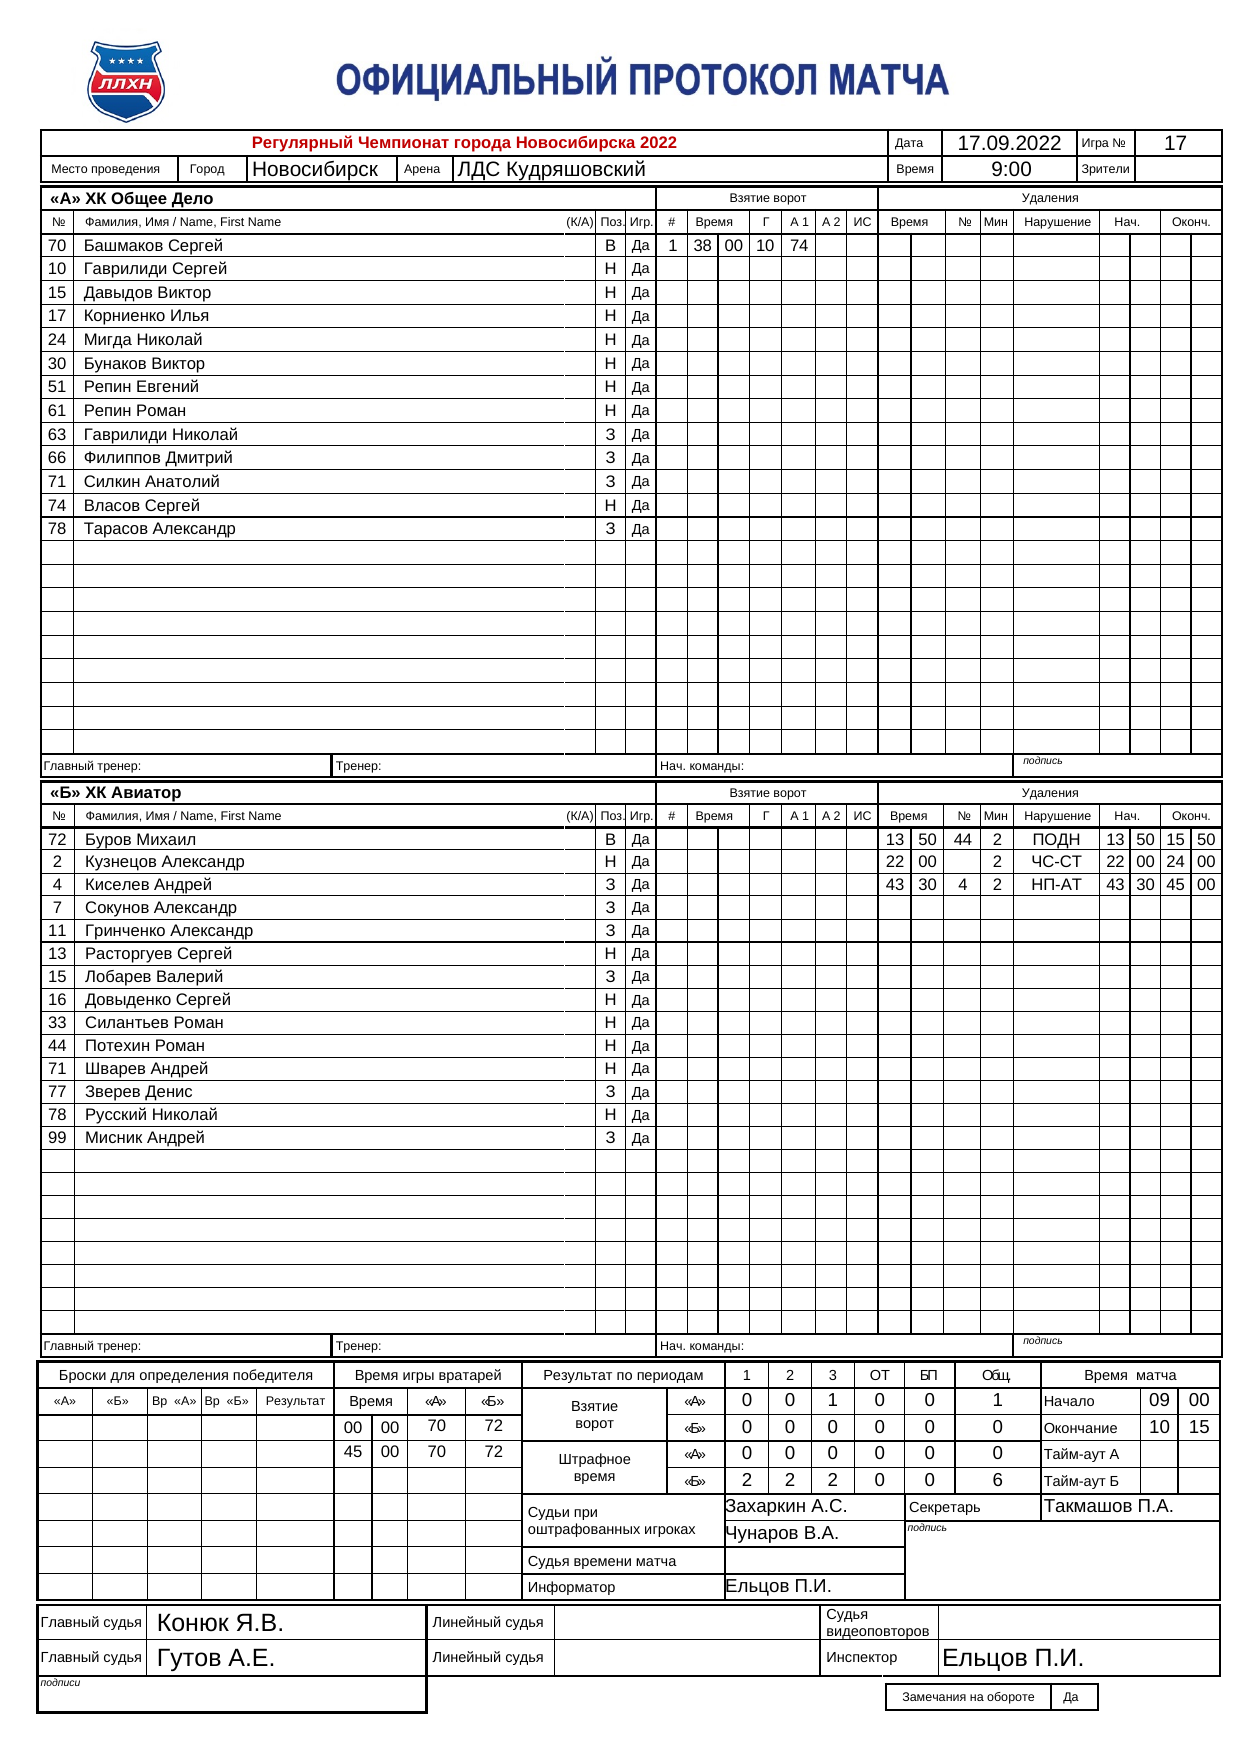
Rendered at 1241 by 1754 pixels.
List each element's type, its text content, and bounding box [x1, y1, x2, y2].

table_cell [750, 565, 781, 587]
table_cell [657, 376, 687, 398]
table_cell [1100, 1288, 1129, 1310]
table_cell [688, 730, 717, 753]
table_cell [782, 1058, 815, 1079]
table_cell [1161, 1058, 1190, 1079]
table_cell Н [596, 305, 625, 327]
table_cell подпись [1014, 755, 1221, 776]
table_header Да [1052, 1685, 1097, 1709]
table_cell [1014, 352, 1099, 374]
table_cell [42, 636, 73, 658]
table_cell [879, 376, 910, 398]
table_cell [688, 565, 717, 587]
table_cell [148, 1441, 201, 1467]
table_cell [565, 636, 595, 658]
table_cell Линейный судья [428, 1606, 554, 1639]
table_cell [1161, 376, 1190, 398]
table_cell Время [688, 211, 749, 233]
table_header 17 [1136, 131, 1221, 155]
table_cell Буров Михаил [75, 829, 564, 849]
table_cell [1014, 423, 1099, 445]
table_header ОТ [855, 1363, 904, 1387]
table_cell Тайм-аут Б [1042, 1468, 1140, 1493]
table_cell З [596, 1127, 625, 1149]
table_cell 11 [42, 920, 74, 941]
table_cell [1161, 328, 1190, 351]
table_cell [657, 257, 687, 280]
table_cell Н [596, 494, 625, 516]
table_cell [1131, 1311, 1160, 1333]
table_cell [596, 1242, 625, 1264]
table_cell [148, 1547, 201, 1573]
table_cell 2 [812, 1468, 854, 1493]
table_cell [626, 1219, 655, 1241]
table_cell 44 [42, 1035, 74, 1057]
table_cell [657, 966, 687, 987]
table_cell [688, 470, 717, 493]
table_cell [688, 850, 717, 872]
table_cell 50 [1131, 829, 1160, 849]
table_cell Мин [981, 805, 1013, 826]
table_cell [688, 328, 717, 351]
table_cell 2 [726, 1468, 768, 1493]
table_cell [816, 565, 846, 587]
table_cell [726, 1548, 904, 1573]
table_cell 00 [1179, 1389, 1219, 1413]
table_cell [75, 1311, 564, 1333]
table_cell [847, 1058, 877, 1079]
table_cell [1131, 730, 1160, 753]
table_cell [1100, 966, 1129, 987]
table_cell [42, 1288, 74, 1310]
table_header Общ. [956, 1363, 1040, 1387]
table_cell [879, 920, 910, 941]
table_cell [981, 943, 1013, 964]
table_cell [847, 446, 877, 469]
table_cell [1136, 157, 1221, 181]
table_cell [1192, 1288, 1221, 1310]
table_cell [719, 565, 749, 587]
table_cell [688, 1265, 717, 1287]
table_cell [555, 1606, 819, 1639]
table_cell Власов Сергей [74, 494, 564, 516]
table_cell 0 [855, 1415, 904, 1440]
table_cell [719, 1035, 749, 1057]
table_cell [981, 399, 1013, 422]
table_cell [981, 1081, 1013, 1103]
table_cell [719, 707, 749, 729]
table_cell [596, 636, 625, 658]
table_cell [565, 1058, 595, 1079]
table_cell [596, 1196, 625, 1218]
table_cell [944, 1242, 980, 1264]
table_cell [1100, 541, 1129, 564]
table_cell [1014, 1311, 1099, 1333]
table_cell [466, 1521, 521, 1546]
table_cell [657, 494, 687, 516]
table_cell [688, 1173, 717, 1195]
table_cell [1161, 352, 1190, 374]
table_header Взятие ворот [657, 188, 877, 209]
table_cell Да [626, 423, 655, 445]
table_cell [688, 920, 717, 941]
table_cell [202, 1441, 256, 1467]
table_cell [944, 1219, 980, 1241]
table_cell [782, 281, 815, 303]
table_cell [1192, 1058, 1221, 1079]
table_cell [688, 257, 717, 280]
table_cell 0 [855, 1442, 904, 1467]
table_cell [782, 707, 815, 729]
table_header Замечания на обороте [887, 1685, 1050, 1709]
table_cell [750, 257, 781, 280]
table_cell [816, 850, 846, 872]
table_cell [879, 352, 910, 374]
table_cell [42, 1150, 74, 1172]
table_cell [944, 1058, 980, 1079]
table_cell 24 [42, 328, 73, 351]
table_cell Г [750, 211, 781, 233]
table_cell [847, 1104, 877, 1126]
table_cell 66 [42, 446, 73, 469]
table_cell [657, 1242, 687, 1264]
table_cell [626, 612, 655, 634]
table_cell Лобарев Валерий [75, 966, 564, 987]
table_cell 00 [335, 1416, 371, 1440]
table_cell [750, 896, 781, 918]
table_cell [750, 1104, 781, 1126]
table_cell 22 [879, 850, 910, 872]
table_cell [657, 1173, 687, 1195]
table_cell [1100, 943, 1129, 964]
table_cell [847, 305, 877, 327]
table_cell [657, 1196, 687, 1218]
table_cell [847, 257, 877, 280]
table_cell [1014, 659, 1099, 682]
table_cell Гаврилиди Николай [74, 423, 564, 445]
table_cell [1014, 636, 1099, 658]
table_cell [42, 659, 73, 682]
table_cell [944, 1196, 980, 1218]
table_cell 17 [42, 305, 73, 327]
table_cell А 1 [782, 805, 815, 826]
table_cell [1131, 896, 1160, 918]
table_cell [148, 1468, 201, 1493]
table_cell [1014, 920, 1099, 941]
table_header Игра № [1078, 131, 1134, 155]
table_cell 30 [912, 874, 943, 895]
table_cell «А» [668, 1442, 724, 1467]
table_cell [688, 1104, 717, 1126]
table_cell [946, 683, 980, 706]
table_cell 0 [726, 1389, 768, 1413]
table_cell Главный тренер: [42, 1335, 330, 1356]
table_cell [1131, 446, 1160, 469]
table_cell [565, 1127, 595, 1149]
table_cell [1100, 1219, 1129, 1241]
table_cell [1100, 1242, 1129, 1264]
table_cell [39, 1494, 92, 1520]
table_cell [565, 612, 595, 634]
table_cell [946, 730, 980, 753]
table_cell [782, 257, 815, 280]
table_cell 15 [1161, 829, 1190, 849]
table_cell Судьи при оштрафованных игроках [523, 1495, 724, 1546]
table_cell [75, 1173, 564, 1195]
table_cell [879, 470, 910, 493]
table_cell [626, 1288, 655, 1310]
table_cell [565, 1265, 595, 1287]
table_cell [946, 636, 980, 658]
table_cell [944, 1150, 980, 1172]
table_cell [1192, 1104, 1221, 1126]
table_cell 4 [42, 874, 74, 895]
table_cell [565, 565, 595, 587]
table_header 3 [812, 1363, 854, 1387]
table_cell [565, 470, 595, 493]
table_cell [750, 1173, 781, 1195]
table_cell [1014, 1035, 1099, 1057]
table_cell [1192, 1242, 1221, 1264]
table_cell [750, 636, 781, 658]
table_cell [657, 305, 687, 327]
table_cell [912, 399, 945, 422]
table_cell [148, 1521, 201, 1546]
table_cell [782, 636, 815, 658]
table_cell [1131, 707, 1160, 729]
table_cell 74 [782, 235, 815, 256]
table_cell [944, 1081, 980, 1103]
table_cell 15 [1179, 1415, 1219, 1440]
table_cell [847, 636, 877, 658]
table_cell [816, 612, 846, 634]
table_cell [565, 1081, 595, 1103]
table_cell [1161, 1127, 1190, 1149]
table_cell [946, 328, 980, 351]
table_cell [782, 1311, 815, 1333]
table_cell [782, 399, 815, 422]
table_cell [1161, 281, 1190, 303]
table_cell Конюк Я.В. [147, 1606, 425, 1639]
table_cell [626, 1173, 655, 1195]
table_cell [657, 1127, 687, 1149]
table_cell Мисник Андрей [75, 1127, 564, 1149]
table_cell [1100, 1035, 1129, 1057]
table_cell [816, 683, 846, 706]
table_cell [782, 376, 815, 398]
table_cell «Б» [93, 1389, 147, 1413]
table_cell [1192, 588, 1221, 611]
table_cell [847, 989, 877, 1011]
table_cell [1014, 1104, 1099, 1126]
table_cell [981, 920, 1013, 941]
table_cell [657, 1012, 687, 1033]
table_cell [1100, 423, 1129, 445]
table_cell [912, 1127, 943, 1149]
table_cell Тренер: [333, 755, 655, 776]
table_cell [688, 1219, 717, 1241]
table_cell Тренер: [333, 1335, 655, 1356]
table_cell [750, 920, 781, 941]
table_cell [1131, 683, 1160, 706]
table_cell Судья времени матча [523, 1548, 724, 1573]
table_cell 30 [1131, 874, 1160, 895]
table_cell Время [879, 805, 943, 826]
table_cell [782, 423, 815, 445]
table_cell 0 [812, 1442, 854, 1467]
table_cell [1131, 588, 1160, 611]
table_cell [1100, 989, 1129, 1011]
table_cell [1014, 896, 1099, 918]
table_cell [750, 1219, 781, 1241]
table_cell [816, 423, 846, 445]
table_cell (К/А) [565, 211, 595, 233]
table_cell [782, 1173, 815, 1195]
table_cell [1192, 1150, 1221, 1172]
table_cell [1100, 659, 1129, 682]
table_cell [816, 659, 846, 682]
table_cell [912, 1173, 943, 1195]
table_cell [816, 636, 846, 658]
table_cell [912, 257, 945, 280]
table_cell Да [626, 1081, 655, 1103]
table_cell [750, 1058, 781, 1079]
table_cell Взятие ворот [523, 1389, 666, 1440]
table_cell Результат [257, 1389, 333, 1413]
table_cell [946, 588, 980, 611]
table_cell [1131, 305, 1160, 327]
table_cell [912, 446, 945, 469]
table_cell [719, 966, 749, 987]
table_cell 13 [879, 829, 910, 849]
table_cell [466, 1494, 521, 1520]
table_cell [946, 494, 980, 516]
table_cell [257, 1468, 333, 1493]
table_cell [657, 1104, 687, 1126]
table_cell [912, 1035, 943, 1057]
table_cell [688, 352, 717, 374]
table_cell [847, 1242, 877, 1264]
table_cell [719, 1219, 749, 1241]
table_cell [879, 707, 910, 729]
table_cell [565, 829, 595, 849]
table_cell [1014, 399, 1099, 422]
table_cell [782, 588, 815, 611]
table_cell [782, 989, 815, 1011]
table_cell [466, 1574, 521, 1599]
table_cell [1100, 328, 1129, 351]
table_cell [1192, 494, 1221, 516]
table_cell [782, 659, 815, 682]
table_cell [946, 376, 980, 398]
table_cell [1192, 1127, 1221, 1149]
table_cell [782, 1242, 815, 1264]
table_cell [657, 541, 687, 564]
table_cell [944, 1173, 980, 1195]
table_cell 0 [726, 1415, 768, 1440]
table_cell [657, 989, 687, 1011]
table_cell [657, 423, 687, 445]
table_cell [657, 518, 687, 540]
table_cell [565, 305, 595, 327]
table_cell [688, 494, 717, 516]
table_cell «Б» [668, 1415, 724, 1440]
table_cell [1100, 399, 1129, 422]
table_cell Да [626, 470, 655, 493]
table_cell [1100, 920, 1129, 941]
table_cell [750, 1288, 781, 1310]
table_cell [1192, 1196, 1221, 1218]
table_cell 00 [1192, 850, 1221, 872]
table_cell [816, 1104, 846, 1126]
table_cell 72 [466, 1441, 521, 1467]
table_cell [719, 920, 749, 941]
table_cell [1014, 1219, 1099, 1241]
table_cell [257, 1547, 333, 1573]
table_cell [74, 659, 564, 682]
table_cell [847, 541, 877, 564]
table_cell Да [626, 1035, 655, 1057]
table_cell [981, 1012, 1013, 1033]
table_cell [1161, 1035, 1190, 1057]
table_cell [1192, 541, 1221, 564]
table_cell [981, 1035, 1013, 1057]
table_cell [782, 683, 815, 706]
table_cell [847, 1196, 877, 1218]
table_cell [847, 494, 877, 516]
table_cell [1014, 235, 1099, 256]
table_cell 15 [42, 966, 74, 987]
table_cell [750, 588, 781, 611]
table_cell [408, 1468, 465, 1493]
table_cell 71 [42, 1058, 74, 1079]
table_cell [1100, 1173, 1129, 1195]
table_cell [408, 1574, 465, 1599]
table_cell [1100, 588, 1129, 611]
table_cell [816, 829, 846, 849]
table_cell [750, 707, 781, 729]
table_cell [565, 1242, 595, 1264]
table_cell Зрители [1078, 157, 1134, 181]
table_cell [847, 376, 877, 398]
table_cell [626, 1196, 655, 1218]
table_cell [782, 850, 815, 872]
table_cell [1192, 470, 1221, 493]
table_cell [1131, 636, 1160, 658]
table_cell Такмашов П.А. [1042, 1495, 1219, 1520]
table_cell [750, 1035, 781, 1057]
table_cell [981, 896, 1013, 918]
table_cell [816, 1265, 846, 1287]
table_cell «А» [39, 1389, 92, 1413]
table_cell [42, 683, 73, 706]
table_cell [719, 399, 749, 422]
table_cell [816, 1035, 846, 1057]
table_cell [719, 1173, 749, 1195]
table_cell [565, 1104, 595, 1126]
table_cell Да [626, 328, 655, 351]
table_cell [847, 281, 877, 303]
table_cell [596, 565, 625, 587]
table_cell [202, 1521, 256, 1546]
table_cell [1131, 235, 1160, 256]
table_cell [782, 874, 815, 895]
table_cell [1131, 1104, 1160, 1126]
table_cell [816, 518, 846, 540]
table_cell Да [626, 989, 655, 1011]
table_cell [75, 1242, 564, 1264]
table_cell [879, 565, 910, 587]
table_header «Б» ХК Авиатор [42, 783, 655, 803]
table_cell [657, 1035, 687, 1057]
table_cell [912, 1196, 943, 1218]
table_cell [879, 1173, 910, 1195]
table_cell [847, 896, 877, 918]
table_cell [1192, 1173, 1221, 1195]
table_cell [596, 588, 625, 611]
table_cell [1014, 707, 1099, 729]
table_cell [1192, 257, 1221, 280]
table_cell [879, 1104, 910, 1126]
table_cell [1014, 1242, 1099, 1264]
table_cell Г [750, 805, 781, 826]
table_cell Да [626, 518, 655, 540]
table_cell [944, 920, 980, 941]
table_cell [596, 659, 625, 682]
table_cell 70 [408, 1416, 465, 1440]
table_cell Н [596, 281, 625, 303]
table_cell [596, 1288, 625, 1310]
table_cell [816, 305, 846, 327]
table_cell Да [626, 1127, 655, 1149]
table_cell Инспектор [821, 1640, 938, 1675]
table_cell Ельцов П.И. [726, 1575, 904, 1599]
table_cell [1192, 399, 1221, 422]
table_cell [565, 659, 595, 682]
table_cell [1161, 636, 1190, 658]
table_cell [944, 1265, 980, 1287]
table_cell [847, 1173, 877, 1195]
table_cell Вр «Б» [202, 1389, 256, 1413]
table_cell [946, 352, 980, 374]
table_cell [782, 730, 815, 753]
table_cell [847, 612, 877, 634]
table_cell [883, 1677, 1220, 1681]
table_cell Да [626, 281, 655, 303]
table_cell [1100, 281, 1129, 303]
table_cell [981, 235, 1013, 256]
table_cell [39, 1521, 92, 1546]
table_cell [565, 683, 595, 706]
table_cell [657, 1311, 687, 1333]
table_cell [719, 1104, 749, 1126]
table_cell ЛДС Кудряшовский [454, 157, 887, 181]
table_cell 38 [688, 235, 717, 256]
table_cell [657, 707, 687, 729]
table_cell [879, 518, 910, 540]
table_cell [946, 541, 980, 564]
table_cell Нач. команды: [657, 1335, 1012, 1356]
table_cell [688, 1311, 717, 1333]
table_cell [148, 1494, 201, 1520]
table_cell [626, 1150, 655, 1172]
table_cell [1131, 281, 1160, 303]
table_cell [847, 1012, 877, 1033]
table_cell [879, 966, 910, 987]
table_cell [847, 730, 877, 753]
table_cell [688, 588, 717, 611]
table_cell [782, 352, 815, 374]
table_cell [565, 257, 595, 280]
table_cell [408, 1494, 465, 1520]
table_cell [657, 896, 687, 918]
table_cell Новосибирск [248, 157, 396, 181]
table_cell [912, 659, 945, 682]
table_cell Да [626, 305, 655, 327]
table_cell 16 [42, 989, 74, 1011]
table_cell 24 [1161, 850, 1190, 872]
table_cell [879, 636, 910, 658]
table_cell [1192, 920, 1221, 941]
table_cell Н [596, 989, 625, 1011]
table_cell [1131, 423, 1160, 445]
table_cell 13 [42, 943, 74, 964]
table_cell [1014, 730, 1099, 753]
table_cell [847, 1265, 877, 1287]
table_cell 00 [373, 1416, 407, 1440]
table_cell [750, 446, 781, 469]
table_cell [565, 1196, 595, 1218]
table_cell Да [626, 235, 655, 256]
table_cell [816, 588, 846, 611]
table_cell [750, 281, 781, 303]
table_cell (К/А) [565, 805, 595, 826]
table_cell [1014, 1058, 1099, 1079]
table_cell [879, 423, 910, 445]
table_cell [912, 1150, 943, 1172]
table_cell [847, 328, 877, 351]
table_cell [202, 1416, 256, 1440]
table_cell [816, 1219, 846, 1241]
table_cell А 2 [816, 211, 846, 233]
table_cell [719, 281, 749, 303]
table_cell [1131, 659, 1160, 682]
table_cell [1161, 399, 1190, 422]
table_cell [719, 588, 749, 611]
table_cell [981, 1196, 1013, 1218]
table_cell [912, 612, 945, 634]
table_cell [1014, 376, 1099, 398]
table_cell [719, 874, 749, 895]
table_cell Главный тренер: [42, 755, 330, 776]
table_cell [750, 518, 781, 540]
table_cell [1100, 470, 1129, 493]
table_cell [879, 399, 910, 422]
table_cell [596, 1265, 625, 1287]
table_cell [1161, 730, 1190, 753]
table_cell [1014, 588, 1099, 611]
table_cell Секретарь [906, 1495, 1040, 1520]
table_cell [912, 1104, 943, 1126]
table_cell [879, 1035, 910, 1057]
table_cell 00 [373, 1441, 407, 1467]
table_cell 4 [944, 874, 980, 895]
table_cell [939, 1606, 1219, 1639]
table_cell [688, 683, 717, 706]
table_cell [944, 896, 980, 918]
table_cell [1161, 1173, 1190, 1195]
table_cell [981, 989, 1013, 1011]
table_cell [782, 541, 815, 564]
table_cell [981, 328, 1013, 351]
table_cell [750, 1150, 781, 1172]
table_cell [750, 494, 781, 516]
table_cell [1192, 352, 1221, 374]
table_cell «А» [668, 1389, 724, 1413]
table_cell [148, 1416, 201, 1440]
table_cell [719, 257, 749, 280]
table_cell 22 [1100, 850, 1129, 872]
table_cell [408, 1547, 465, 1573]
table_cell Да [626, 446, 655, 469]
table_cell [626, 541, 655, 564]
table_cell [657, 1265, 687, 1287]
table_cell Чунаров В.А. [726, 1521, 904, 1546]
table_cell [946, 281, 980, 303]
table_cell № [946, 211, 980, 233]
table_cell Мигда Николай [74, 328, 564, 351]
table_cell 15 [42, 281, 73, 303]
table_cell [688, 1012, 717, 1033]
table_header Взятие ворот [657, 783, 877, 803]
table_cell [750, 376, 781, 398]
table_cell [719, 829, 749, 849]
table_cell [39, 1574, 92, 1599]
table_cell [1192, 423, 1221, 445]
table_cell [719, 612, 749, 634]
table_cell [816, 920, 846, 941]
table_cell [981, 636, 1013, 658]
table_cell [847, 874, 877, 895]
table_cell [1161, 707, 1190, 729]
table_cell [847, 235, 877, 256]
table_cell [688, 1127, 717, 1149]
table_cell [565, 850, 595, 872]
table_cell Фамилия, Имя / Name, First Name [75, 805, 565, 826]
table_cell Н [596, 352, 625, 374]
table_cell [782, 518, 815, 540]
table_cell [1100, 636, 1129, 658]
table_cell Н [596, 376, 625, 398]
table_cell [688, 281, 717, 303]
table_cell [1100, 707, 1129, 729]
table_cell [816, 1311, 846, 1333]
table_cell [1192, 707, 1221, 729]
table_cell [335, 1547, 371, 1573]
table_cell Нарушение [1014, 805, 1099, 826]
table_cell [719, 446, 749, 469]
table_cell [688, 943, 717, 964]
table_cell Штрафное время [523, 1442, 666, 1493]
table_cell [981, 1150, 1013, 1172]
table_cell Н [596, 1012, 625, 1033]
table_header Удаления [879, 783, 1221, 803]
table_cell [912, 494, 945, 516]
table_cell [981, 1104, 1013, 1126]
table_cell [719, 1196, 749, 1218]
table_cell [782, 612, 815, 634]
table_cell [879, 943, 910, 964]
table_cell 77 [42, 1081, 74, 1103]
table_cell [750, 1127, 781, 1149]
table_cell [1179, 1441, 1219, 1467]
table_cell [912, 565, 945, 587]
table_cell 00 [719, 235, 749, 256]
table_cell [626, 659, 655, 682]
table_cell [912, 305, 945, 327]
table_cell [1014, 470, 1099, 493]
table_cell ПОДН [1014, 829, 1099, 849]
table_header «А» ХК Общее Дело [42, 188, 655, 209]
table_cell 71 [42, 470, 73, 493]
table_cell [1131, 494, 1160, 516]
table_cell [657, 659, 687, 682]
table_cell Тайм-аут А [1042, 1441, 1140, 1467]
table_cell Нарушение [1014, 211, 1099, 233]
table_cell [42, 1173, 74, 1195]
table_cell [719, 1012, 749, 1033]
table_cell 63 [42, 423, 73, 445]
table_cell [42, 1219, 74, 1241]
table_cell Давыдов Виктор [74, 281, 564, 303]
table_cell Бунаков Виктор [74, 352, 564, 374]
table_cell [1131, 1242, 1160, 1264]
table_cell [816, 966, 846, 987]
table_cell [782, 1104, 815, 1126]
table_cell [75, 1219, 564, 1241]
table_cell Гаврилиди Сергей [74, 257, 564, 280]
table_cell [782, 1012, 815, 1033]
table_cell 0 [855, 1468, 904, 1493]
table_cell [981, 707, 1013, 729]
table_cell 45 [1161, 874, 1190, 895]
table_cell [42, 707, 73, 729]
table_cell 13 [1100, 829, 1129, 849]
table_cell [657, 636, 687, 658]
table_cell Время [889, 157, 941, 181]
table_cell [1131, 518, 1160, 540]
table_cell [1192, 659, 1221, 682]
table_cell 0 [855, 1389, 904, 1413]
table_header 1 [726, 1363, 768, 1387]
table_cell ИС [847, 211, 877, 233]
table_cell 0 [905, 1389, 954, 1413]
table_cell [847, 659, 877, 682]
table_cell 1 [812, 1389, 854, 1413]
table_cell [847, 399, 877, 422]
table_cell [944, 1035, 980, 1057]
table_cell А 1 [782, 211, 815, 233]
table_cell 72 [42, 829, 74, 849]
table_cell 50 [1192, 829, 1221, 849]
table_cell [1131, 1219, 1160, 1241]
table_cell [981, 612, 1013, 634]
table_cell [565, 423, 595, 445]
table_cell [816, 352, 846, 374]
table_cell Да [626, 1012, 655, 1033]
table_cell [946, 470, 980, 493]
table_cell [93, 1494, 147, 1520]
table_cell [657, 920, 687, 941]
table_cell [879, 494, 910, 516]
table_cell [719, 896, 749, 918]
table_cell Н [596, 1058, 625, 1079]
table_cell [879, 446, 910, 469]
table_cell 0 [956, 1442, 1040, 1467]
table_cell Корниенко Илья [74, 305, 564, 327]
table_cell [719, 328, 749, 351]
table_cell [626, 1242, 655, 1264]
table_cell [1161, 1196, 1190, 1218]
table_cell [879, 989, 910, 1011]
table_cell [596, 1219, 625, 1241]
table_cell [847, 829, 877, 849]
table_cell [981, 1219, 1013, 1241]
table_cell [847, 1311, 877, 1333]
table_cell 51 [42, 376, 73, 398]
table_cell [657, 1288, 687, 1310]
table_cell [74, 612, 564, 634]
table_cell [1131, 1081, 1160, 1103]
table_cell [912, 328, 945, 351]
table_cell [657, 352, 687, 374]
table_cell [565, 399, 595, 422]
table_cell [42, 730, 73, 753]
table_cell [719, 989, 749, 1011]
table_cell [1192, 446, 1221, 469]
table_cell [816, 730, 846, 753]
table_cell [466, 1547, 521, 1573]
table_cell [657, 565, 687, 587]
table_cell [946, 399, 980, 422]
table_cell [42, 1242, 74, 1264]
table_cell [93, 1468, 147, 1493]
table_cell [879, 1311, 910, 1333]
table_cell [565, 1288, 595, 1310]
table_cell [750, 683, 781, 706]
table_cell [719, 352, 749, 374]
table_cell [847, 1288, 877, 1310]
table_cell [565, 518, 595, 540]
table_cell [42, 612, 73, 634]
table_cell [596, 1150, 625, 1172]
table_cell [944, 1288, 980, 1310]
table_cell [408, 1521, 465, 1546]
table_cell [373, 1468, 407, 1493]
table_cell [912, 518, 945, 540]
table_cell Линейный судья [428, 1640, 554, 1675]
table_cell Да [626, 850, 655, 872]
table_cell 44 [944, 829, 980, 849]
table_cell [1161, 1242, 1190, 1264]
table_cell [1192, 989, 1221, 1011]
table_cell [1161, 1081, 1190, 1103]
table_cell [373, 1574, 407, 1599]
table_cell [847, 1035, 877, 1057]
table_cell Начало [1042, 1389, 1140, 1413]
table_cell [565, 446, 595, 469]
table_cell [1131, 1196, 1160, 1218]
table_cell [1014, 257, 1099, 280]
table_cell [946, 423, 980, 445]
table_cell Н [596, 1104, 625, 1126]
table_cell Репин Евгений [74, 376, 564, 398]
table_cell ИС [847, 805, 877, 826]
table_cell 2 [981, 829, 1013, 849]
table_cell [657, 1219, 687, 1241]
table_cell [565, 1150, 595, 1172]
table_cell [657, 943, 687, 964]
table_cell З [596, 470, 625, 493]
table_cell [879, 1288, 910, 1310]
table_cell 70 [42, 235, 73, 256]
table_cell [257, 1521, 333, 1546]
table_cell [1131, 1012, 1160, 1033]
table_cell [719, 1265, 749, 1287]
table_cell [39, 1547, 92, 1573]
table_cell [912, 1081, 943, 1103]
table_cell [816, 1012, 846, 1033]
table_cell [782, 494, 815, 516]
table_cell 99 [42, 1127, 74, 1149]
table_cell [847, 920, 877, 941]
table_cell [1161, 612, 1190, 634]
table_cell [1192, 896, 1221, 918]
table_cell Да [626, 1104, 655, 1126]
table_cell 0 [905, 1415, 954, 1440]
table_cell 6 [956, 1468, 1040, 1493]
table_cell [944, 1127, 980, 1149]
table_cell [565, 235, 595, 256]
table_cell 10 [42, 257, 73, 280]
table_cell [816, 541, 846, 564]
table_cell [42, 1265, 74, 1287]
table_cell Гринченко Александр [75, 920, 564, 941]
table_cell [719, 541, 749, 564]
table_cell [42, 1311, 74, 1333]
table_cell [657, 1150, 687, 1172]
table_cell [1161, 494, 1190, 516]
table_cell [335, 1521, 371, 1546]
table_cell [1161, 518, 1190, 540]
table_cell З [596, 966, 625, 987]
table_cell [565, 943, 595, 964]
table_cell [75, 1196, 564, 1218]
table_cell [782, 1265, 815, 1287]
table_cell [719, 305, 749, 327]
table_cell [879, 257, 910, 280]
table_cell Да [626, 896, 655, 918]
table_cell [565, 1173, 595, 1195]
table_header Броски для определения победителя [39, 1363, 333, 1387]
table_cell [202, 1547, 256, 1573]
table_cell [1100, 376, 1129, 398]
table_cell [1100, 1081, 1129, 1103]
table_cell [750, 1265, 781, 1287]
table_cell [688, 896, 717, 918]
table_cell [688, 423, 717, 445]
table_cell [879, 1150, 910, 1172]
table_cell [1131, 612, 1160, 634]
table_cell З [596, 423, 625, 445]
table_cell [879, 1242, 910, 1264]
table_cell [981, 1265, 1013, 1287]
table_cell [596, 1311, 625, 1333]
table_cell Игр. [626, 211, 655, 233]
table_cell [1161, 989, 1190, 1011]
table_cell 00 [1192, 874, 1221, 895]
table_cell № [42, 211, 73, 233]
table_cell [335, 1494, 371, 1520]
table_cell [1161, 943, 1190, 964]
table_cell [912, 1219, 943, 1241]
table_cell Главный судья [39, 1606, 146, 1639]
table_cell Башмаков Сергей [74, 235, 564, 256]
table_cell [657, 1081, 687, 1103]
table_cell [847, 1081, 877, 1103]
table_cell Город [179, 157, 246, 181]
table_cell [847, 518, 877, 540]
table_cell Да [626, 1058, 655, 1079]
table_cell Нач. команды: [657, 755, 1012, 776]
table_cell [565, 281, 595, 303]
table_cell 0 [726, 1442, 768, 1467]
table_cell [688, 1288, 717, 1310]
table_cell [847, 565, 877, 587]
table_cell [1131, 565, 1160, 587]
table_cell 0 [769, 1389, 811, 1413]
table_cell Русский Николай [75, 1104, 564, 1126]
table_cell [596, 1173, 625, 1195]
table_cell [719, 636, 749, 658]
table_cell [1014, 943, 1099, 964]
table_cell [816, 989, 846, 1011]
table_cell [981, 352, 1013, 374]
table_cell Да [626, 376, 655, 398]
table_cell [74, 730, 564, 753]
table_cell [946, 659, 980, 682]
table_cell Окончание [1042, 1415, 1140, 1440]
table_cell [657, 683, 687, 706]
table_cell [944, 966, 980, 987]
table_cell [1161, 257, 1190, 280]
table_cell Довыденко Сергей [75, 989, 564, 1011]
table_cell [688, 376, 717, 398]
table_cell [257, 1416, 333, 1440]
table_cell [39, 1468, 92, 1493]
table_cell [565, 730, 595, 753]
table_cell [596, 730, 625, 753]
table_cell Место проведения [42, 157, 177, 181]
table_cell [626, 588, 655, 611]
table_cell [1161, 446, 1190, 469]
table_cell Да [626, 257, 655, 280]
table_cell З [596, 446, 625, 469]
table_cell [782, 1150, 815, 1172]
table_cell [782, 305, 815, 327]
table_cell [816, 1150, 846, 1172]
table_cell «Б» [668, 1468, 724, 1493]
table_cell Информатор [523, 1575, 724, 1599]
table_cell [912, 989, 943, 1011]
table_cell [565, 896, 595, 918]
table_cell [981, 1058, 1013, 1079]
table_cell [750, 966, 781, 987]
table_cell [847, 683, 877, 706]
table_cell НП-АТ [1014, 874, 1099, 895]
table_cell [981, 423, 1013, 445]
table_cell [626, 730, 655, 753]
table_cell [1161, 423, 1190, 445]
table_cell [1014, 446, 1099, 469]
table_header Удаления [879, 188, 1221, 209]
table_cell [719, 1081, 749, 1103]
table_cell [719, 730, 749, 753]
table_cell [879, 1081, 910, 1103]
table_cell [981, 565, 1013, 587]
table_cell [912, 541, 945, 564]
table_cell 1 [657, 235, 687, 256]
table_cell [879, 1265, 910, 1287]
table_cell [782, 896, 815, 918]
table_cell Силантьев Роман [75, 1012, 564, 1033]
table_cell [1192, 305, 1221, 327]
table_cell 33 [42, 1012, 74, 1033]
table_cell Гутов А.Е. [147, 1640, 425, 1675]
table_cell [688, 305, 717, 327]
table_cell [1161, 683, 1190, 706]
table_cell [816, 1288, 846, 1310]
table_cell [912, 1311, 943, 1333]
table_cell Время [688, 805, 749, 826]
table_cell [847, 588, 877, 611]
table_cell [1014, 518, 1099, 540]
table_cell [750, 1012, 781, 1033]
table_cell 78 [42, 518, 73, 540]
table_cell [946, 707, 980, 729]
table_cell [912, 730, 945, 753]
table_cell Зверев Денис [75, 1081, 564, 1103]
table_cell [816, 281, 846, 303]
table_cell [719, 494, 749, 516]
table_cell [688, 659, 717, 682]
table_cell Сокунов Александр [75, 896, 564, 918]
table_cell Ельцов П.И. [939, 1640, 1219, 1675]
table_cell [782, 1035, 815, 1057]
table_cell [565, 352, 595, 374]
table_cell [657, 588, 687, 611]
table_cell [750, 541, 781, 564]
table_cell [688, 874, 717, 895]
table_cell [565, 328, 595, 351]
table_cell [1099, 1682, 1220, 1711]
table_cell [847, 423, 877, 445]
table_cell [847, 1127, 877, 1149]
table_cell [1014, 683, 1099, 706]
table_cell [816, 896, 846, 918]
table_cell [373, 1521, 407, 1546]
table_cell [335, 1468, 371, 1493]
table_cell [719, 376, 749, 398]
table_cell [1192, 1012, 1221, 1033]
table_cell [596, 683, 625, 706]
table_cell [657, 399, 687, 422]
table_cell [1014, 612, 1099, 634]
table_cell [1192, 328, 1221, 351]
table_cell [688, 446, 717, 469]
table_cell [657, 612, 687, 634]
table_cell Да [626, 966, 655, 987]
table_cell [565, 588, 595, 611]
table_cell [912, 470, 945, 493]
table_cell Нач. [1100, 805, 1160, 826]
table_cell [879, 612, 910, 634]
table_cell 00 [912, 850, 943, 872]
table_cell 09 [1141, 1389, 1177, 1413]
table_cell [981, 1173, 1013, 1195]
table_cell [1014, 1150, 1099, 1172]
table_cell [1014, 494, 1099, 516]
table_cell [750, 1311, 781, 1333]
table_cell [782, 1288, 815, 1310]
table_cell Да [626, 920, 655, 941]
table_cell [1192, 565, 1221, 587]
table_cell Н [596, 850, 625, 872]
table_cell [1161, 1311, 1190, 1333]
table_cell подпись [906, 1522, 1219, 1599]
table_cell [1161, 1012, 1190, 1033]
table_cell [1192, 1219, 1221, 1241]
table_cell [981, 588, 1013, 611]
table_cell [944, 943, 980, 964]
table_cell Репин Роман [74, 399, 564, 422]
table_cell [750, 1081, 781, 1103]
table_cell [879, 328, 910, 351]
table_cell [946, 305, 980, 327]
table_cell Поз. [596, 805, 625, 826]
table_cell [981, 376, 1013, 398]
table_cell [719, 1242, 749, 1264]
table_cell [944, 850, 980, 872]
table_cell [750, 612, 781, 634]
table_cell [565, 989, 595, 1011]
table_cell [75, 1288, 564, 1310]
table_cell [879, 683, 910, 706]
table_cell [688, 1150, 717, 1172]
table_cell [1100, 612, 1129, 634]
table_cell [719, 423, 749, 445]
table_cell Да [626, 352, 655, 374]
table_cell Мин [981, 211, 1013, 233]
table_cell 0 [769, 1442, 811, 1467]
table_cell [257, 1574, 333, 1599]
table_cell [847, 1150, 877, 1172]
table_cell [1014, 1265, 1099, 1287]
table_cell 0 [956, 1415, 1040, 1440]
table_cell [816, 376, 846, 398]
table_cell Киселев Андрей [75, 874, 564, 895]
table_cell [719, 1150, 749, 1172]
table_cell Тарасов Александр [74, 518, 564, 540]
table_cell [657, 470, 687, 493]
table_cell [74, 707, 564, 729]
table_cell [981, 281, 1013, 303]
table_cell [782, 1219, 815, 1241]
table_cell [596, 541, 625, 564]
table_cell [1161, 1265, 1190, 1287]
table_cell [719, 683, 749, 706]
table_cell [879, 1196, 910, 1218]
table_cell # [657, 211, 687, 233]
table_cell [202, 1574, 256, 1599]
table_cell [1192, 1081, 1221, 1103]
table_cell [1161, 1150, 1190, 1172]
table_cell [1014, 1288, 1099, 1310]
table_cell [373, 1494, 407, 1520]
table_cell [1100, 235, 1129, 256]
table_cell [657, 281, 687, 303]
table_cell [782, 446, 815, 469]
table_cell [879, 1012, 910, 1033]
table_cell [719, 518, 749, 540]
table_cell [1131, 1127, 1160, 1149]
table_cell [257, 1441, 333, 1467]
table_cell Да [626, 494, 655, 516]
table_cell [981, 541, 1013, 564]
table_cell [750, 874, 781, 895]
table_cell [657, 1058, 687, 1079]
table_cell [1161, 1219, 1190, 1241]
table_cell Поз. [596, 211, 625, 233]
table_cell [657, 730, 687, 753]
table_cell Н [596, 943, 625, 964]
table_cell [1014, 1012, 1099, 1033]
table_cell [1161, 1104, 1190, 1126]
table_cell [750, 328, 781, 351]
table_cell [912, 235, 945, 256]
table_cell 50 [912, 829, 943, 849]
table_cell [750, 850, 781, 872]
table_cell [750, 399, 781, 422]
table_cell [1131, 920, 1160, 941]
table_cell [944, 1311, 980, 1333]
table_cell [1014, 989, 1099, 1011]
table_cell [428, 1677, 882, 1711]
table_cell [565, 707, 595, 729]
table_cell 43 [879, 874, 910, 895]
table_cell [1100, 305, 1129, 327]
table_cell 74 [42, 494, 73, 516]
table_cell [657, 874, 687, 895]
table_cell [1131, 1058, 1160, 1079]
table_cell [1131, 1288, 1160, 1310]
table_cell 45 [335, 1441, 371, 1467]
table_cell [657, 328, 687, 351]
table_cell Нач. [1100, 211, 1160, 233]
table_cell [981, 966, 1013, 987]
table_cell [1192, 235, 1221, 256]
table_cell [912, 281, 945, 303]
table_cell [879, 235, 910, 256]
table_cell Н [596, 1035, 625, 1057]
table_cell [912, 1242, 943, 1264]
table_cell [565, 874, 595, 895]
table_cell [1161, 541, 1190, 564]
table_cell [879, 1058, 910, 1079]
table_header Дата [889, 131, 941, 155]
table_cell [750, 829, 781, 849]
table_cell [42, 588, 73, 611]
table_cell [981, 494, 1013, 516]
table_cell [1100, 1265, 1129, 1287]
table_cell 10 [750, 235, 781, 256]
table_cell [912, 636, 945, 658]
table_cell [719, 1288, 749, 1310]
table_cell [719, 943, 749, 964]
table_cell Захаркин А.С. [726, 1495, 904, 1520]
table_cell [565, 1012, 595, 1033]
table_cell [1100, 1127, 1129, 1149]
table_cell [688, 518, 717, 540]
table_cell [688, 966, 717, 987]
table_cell [657, 446, 687, 469]
table_cell [93, 1441, 147, 1467]
table_cell [782, 565, 815, 587]
table_cell «Б » [466, 1389, 521, 1413]
table_cell [1100, 896, 1129, 918]
table_cell З [596, 518, 625, 540]
table_cell Игр. [626, 805, 655, 826]
table_cell Оконч. [1161, 211, 1221, 233]
table_cell [565, 1035, 595, 1057]
table_cell [1161, 1288, 1190, 1310]
table_cell [596, 707, 625, 729]
table_cell [1131, 1265, 1160, 1287]
table_cell [782, 328, 815, 351]
table_cell [1161, 966, 1190, 987]
table_cell [688, 1242, 717, 1264]
table_cell [688, 636, 717, 658]
table_cell [912, 707, 945, 729]
table_cell [719, 1311, 749, 1333]
table_cell [202, 1468, 256, 1493]
table_cell [688, 612, 717, 634]
table_cell [946, 446, 980, 469]
table_cell [912, 423, 945, 445]
table_cell [816, 446, 846, 469]
table_cell [1131, 1035, 1160, 1057]
table_cell [1192, 518, 1221, 540]
table_cell Да [626, 399, 655, 422]
table_cell [1100, 494, 1129, 516]
table_cell [879, 730, 910, 753]
table_cell [981, 1242, 1013, 1264]
table_cell [1192, 943, 1221, 964]
table_cell [816, 470, 846, 493]
table_cell [879, 541, 910, 564]
table_cell Судья видеоповторов [821, 1606, 938, 1639]
table_cell [1100, 257, 1129, 280]
table_cell [565, 920, 595, 941]
table_cell [1014, 541, 1099, 564]
table_cell [1161, 896, 1190, 918]
table_cell Вр «А» [148, 1389, 201, 1413]
table_cell [981, 257, 1013, 280]
table_cell [1014, 305, 1099, 327]
table_header БП [905, 1363, 954, 1387]
table_header 17.09.2022 [943, 131, 1076, 155]
table_header Результат по периодам [523, 1363, 724, 1387]
table_cell [816, 399, 846, 422]
table_cell [257, 1494, 333, 1520]
table_cell [879, 1219, 910, 1241]
table_cell [782, 920, 815, 941]
table_cell [879, 659, 910, 682]
table_cell [39, 1441, 92, 1467]
table_cell [816, 874, 846, 895]
table_cell Время [879, 211, 945, 233]
table_cell 61 [42, 399, 73, 422]
table_cell [93, 1574, 147, 1599]
table_cell [847, 352, 877, 374]
table_cell [912, 966, 943, 987]
table_cell [782, 1196, 815, 1218]
table_cell Силкин Анатолий [74, 470, 564, 493]
table_cell [74, 636, 564, 658]
table_cell [1014, 281, 1099, 303]
table_cell [1131, 541, 1160, 564]
table_cell [93, 1521, 147, 1546]
table_header Регулярный Чемпионат города Новосибирска 2022 [42, 131, 887, 155]
table_cell [847, 707, 877, 729]
table_cell [1100, 446, 1129, 469]
table_cell [1192, 730, 1221, 753]
table_cell [626, 707, 655, 729]
table_cell [1014, 1173, 1099, 1195]
table_cell [688, 989, 717, 1011]
table_cell В [596, 235, 625, 256]
table_cell [74, 565, 564, 587]
table_cell [42, 565, 73, 587]
table_cell [946, 612, 980, 634]
table_cell [1100, 1104, 1129, 1126]
table_cell [912, 376, 945, 398]
table_cell Да [626, 943, 655, 964]
table_cell [816, 1196, 846, 1218]
table_cell [1192, 966, 1221, 987]
table_cell [981, 659, 1013, 682]
table_cell № [42, 805, 74, 826]
table_cell [750, 730, 781, 753]
table_cell Н [596, 257, 625, 280]
table_cell [1014, 565, 1099, 587]
table_cell [981, 446, 1013, 469]
table_cell [74, 683, 564, 706]
table_cell [981, 1288, 1013, 1310]
table_cell 2 [981, 874, 1013, 895]
table_cell [912, 920, 943, 941]
table_cell 0 [905, 1468, 954, 1493]
table_cell [816, 494, 846, 516]
table_cell 30 [42, 352, 73, 374]
table_cell [74, 541, 564, 564]
table_cell [335, 1574, 371, 1599]
table_cell 7 [42, 896, 74, 918]
table_cell [626, 1265, 655, 1287]
table_header 2 [769, 1363, 811, 1387]
table_cell [565, 1219, 595, 1241]
table_cell [1100, 1012, 1129, 1033]
table_cell [750, 470, 781, 493]
table_cell 10 [1141, 1415, 1177, 1440]
table_cell Главный судья [39, 1640, 146, 1675]
table_cell [750, 943, 781, 964]
table_cell [816, 235, 846, 256]
table_cell [750, 423, 781, 445]
table_cell [750, 352, 781, 374]
table_cell [1100, 565, 1129, 587]
table_cell 00 [1131, 850, 1160, 872]
table_cell [596, 612, 625, 634]
table_cell [1100, 730, 1129, 753]
table_cell [782, 470, 815, 493]
table_cell [1192, 1035, 1221, 1057]
table_cell [373, 1547, 407, 1573]
table_cell [688, 707, 717, 729]
table_cell 78 [42, 1104, 74, 1126]
table_cell В [596, 829, 625, 849]
table_cell [816, 707, 846, 729]
table_cell [944, 1012, 980, 1033]
table_cell [750, 305, 781, 327]
table_cell [816, 1081, 846, 1103]
table_cell 2 [769, 1468, 811, 1493]
table_cell Расторгуев Сергей [75, 943, 564, 964]
table_cell [1131, 1173, 1160, 1195]
table_cell подписи [39, 1677, 425, 1711]
table_cell «А» [408, 1389, 465, 1413]
table_cell [1161, 305, 1190, 327]
table_cell [946, 257, 980, 280]
table_cell [847, 850, 877, 872]
table_cell 2 [42, 850, 74, 872]
table_cell [565, 966, 595, 987]
table_cell [782, 1081, 815, 1103]
table_cell 1 [956, 1389, 1040, 1413]
table_cell [1131, 470, 1160, 493]
table_cell [946, 565, 980, 587]
table_cell З [596, 896, 625, 918]
table_cell [93, 1416, 147, 1440]
table_cell [657, 850, 687, 872]
table_cell [879, 305, 910, 327]
table_cell [1100, 518, 1129, 540]
table_cell 0 [905, 1442, 954, 1467]
table_cell 43 [1100, 874, 1129, 895]
table_cell [1014, 966, 1099, 987]
table_cell [1131, 1150, 1160, 1172]
table_cell [1161, 565, 1190, 587]
table_cell [565, 376, 595, 398]
table_cell [944, 1104, 980, 1126]
table_cell [1131, 352, 1160, 374]
table_cell 70 [408, 1441, 465, 1467]
table_cell [944, 989, 980, 1011]
table_cell [75, 1150, 564, 1172]
table_cell [1192, 376, 1221, 398]
table_cell [782, 966, 815, 987]
table_cell З [596, 874, 625, 895]
table_cell [847, 943, 877, 964]
table_cell [981, 305, 1013, 327]
table_cell [93, 1547, 147, 1573]
table_cell [750, 1196, 781, 1218]
table_cell [981, 1311, 1013, 1333]
table_cell [1131, 376, 1160, 398]
table_cell [688, 541, 717, 564]
table_cell Потехин Роман [75, 1035, 564, 1057]
table_cell [1192, 1265, 1221, 1287]
table_cell Да [626, 829, 655, 849]
table_cell [1014, 328, 1099, 351]
table_cell [847, 966, 877, 987]
table_cell [202, 1494, 256, 1520]
table_cell [1192, 612, 1221, 634]
table_cell [688, 399, 717, 422]
table_cell [1100, 1150, 1129, 1172]
table_cell [626, 683, 655, 706]
table_cell [946, 518, 980, 540]
table_cell [1161, 659, 1190, 682]
table_cell [565, 494, 595, 516]
table_cell [816, 943, 846, 964]
table_cell Да [626, 874, 655, 895]
table_cell [657, 829, 687, 849]
table_cell [1141, 1468, 1177, 1493]
table_cell З [596, 920, 625, 941]
table_cell Фамилия, Имя / Name, First Name [74, 211, 565, 233]
table_cell [816, 328, 846, 351]
table_cell Оконч. [1161, 805, 1221, 826]
table_cell [946, 235, 980, 256]
table_cell [912, 1265, 943, 1287]
table_cell [688, 829, 717, 849]
table_cell [688, 1035, 717, 1057]
table_cell [42, 541, 73, 564]
table_cell [1100, 1196, 1129, 1218]
table_cell [981, 1127, 1013, 1149]
table_cell [1192, 636, 1221, 658]
table_cell [1014, 1081, 1099, 1103]
table_cell [626, 1311, 655, 1333]
table_cell [148, 1574, 201, 1599]
table_cell [1100, 1058, 1129, 1079]
table_cell Н [596, 399, 625, 422]
table_cell № [944, 805, 980, 826]
table_cell [912, 896, 943, 918]
table_cell [565, 541, 595, 564]
table_cell [879, 896, 910, 918]
table_cell [1131, 943, 1160, 964]
table_cell [750, 1242, 781, 1264]
table_cell [1179, 1468, 1219, 1493]
table_cell [688, 1081, 717, 1103]
table_cell [719, 850, 749, 872]
table_cell [912, 943, 943, 964]
table_cell [847, 1219, 877, 1241]
table_cell [1131, 257, 1160, 280]
table_header Время игры вратарей [335, 1363, 521, 1387]
table_cell [912, 352, 945, 374]
table_cell [1192, 683, 1221, 706]
table_cell 2 [981, 850, 1013, 872]
table_cell 9:00 [943, 157, 1076, 181]
table_cell [816, 257, 846, 280]
table_cell Н [596, 328, 625, 351]
table_cell [912, 683, 945, 706]
table_cell [688, 1196, 717, 1218]
table_cell [981, 730, 1013, 753]
table_cell [879, 281, 910, 303]
table_cell [1014, 1196, 1099, 1218]
table_cell [1014, 1127, 1099, 1149]
table_cell [1100, 1311, 1129, 1333]
picture [5, 28, 1179, 129]
table_cell [466, 1468, 521, 1493]
table_cell [1161, 235, 1190, 256]
table_cell [981, 683, 1013, 706]
table_cell [912, 1058, 943, 1079]
table_cell [626, 565, 655, 587]
table_cell [1192, 281, 1221, 303]
table_cell [1100, 683, 1129, 706]
table_cell Кузнецов Александр [75, 850, 564, 872]
table_cell [719, 1127, 749, 1149]
table_cell 0 [812, 1415, 854, 1440]
table_cell [1161, 588, 1190, 611]
table_cell Шварев Андрей [75, 1058, 564, 1079]
table_cell [1131, 399, 1160, 422]
table_cell [816, 1058, 846, 1079]
table_cell Филиппов Дмитрий [74, 446, 564, 469]
table_cell [879, 588, 910, 611]
table_cell [782, 1127, 815, 1149]
table_cell подпись [1014, 1335, 1221, 1356]
table_cell [555, 1640, 819, 1675]
table_cell [75, 1265, 564, 1287]
table_cell [750, 659, 781, 682]
table_cell [1131, 989, 1160, 1011]
table_cell [1100, 352, 1129, 374]
table_cell [912, 1288, 943, 1310]
table_cell # [657, 805, 687, 826]
table_cell Время [335, 1389, 407, 1413]
table_cell [847, 470, 877, 493]
table_cell [626, 636, 655, 658]
table_cell 0 [769, 1415, 811, 1440]
table_header Время матча [1042, 1363, 1219, 1387]
table_cell [688, 1058, 717, 1079]
table_cell [782, 943, 815, 964]
table_cell [1161, 470, 1190, 493]
table_cell [1131, 966, 1160, 987]
table_cell [1192, 1311, 1221, 1333]
table_cell [750, 989, 781, 1011]
table_cell А 2 [816, 805, 846, 826]
table_cell [816, 1127, 846, 1149]
table_cell [1131, 328, 1160, 351]
table_cell [719, 1058, 749, 1079]
table_cell [719, 470, 749, 493]
table_cell [565, 1311, 595, 1333]
table_cell [981, 470, 1013, 493]
table_cell [1161, 920, 1190, 941]
table_cell [912, 1012, 943, 1033]
table_cell [816, 1173, 846, 1195]
table_cell [981, 518, 1013, 540]
table_cell [39, 1416, 92, 1440]
table_cell З [596, 1081, 625, 1103]
table_cell Арена [398, 157, 452, 181]
table_cell 72 [466, 1416, 521, 1440]
table_cell [1141, 1441, 1177, 1467]
table_cell [74, 588, 564, 611]
table_cell [719, 659, 749, 682]
table_cell ЧС-СТ [1014, 850, 1099, 872]
table_cell [912, 588, 945, 611]
table_cell [42, 1196, 74, 1218]
table_cell [816, 1242, 846, 1264]
table_cell [782, 829, 815, 849]
table_cell [879, 1127, 910, 1149]
